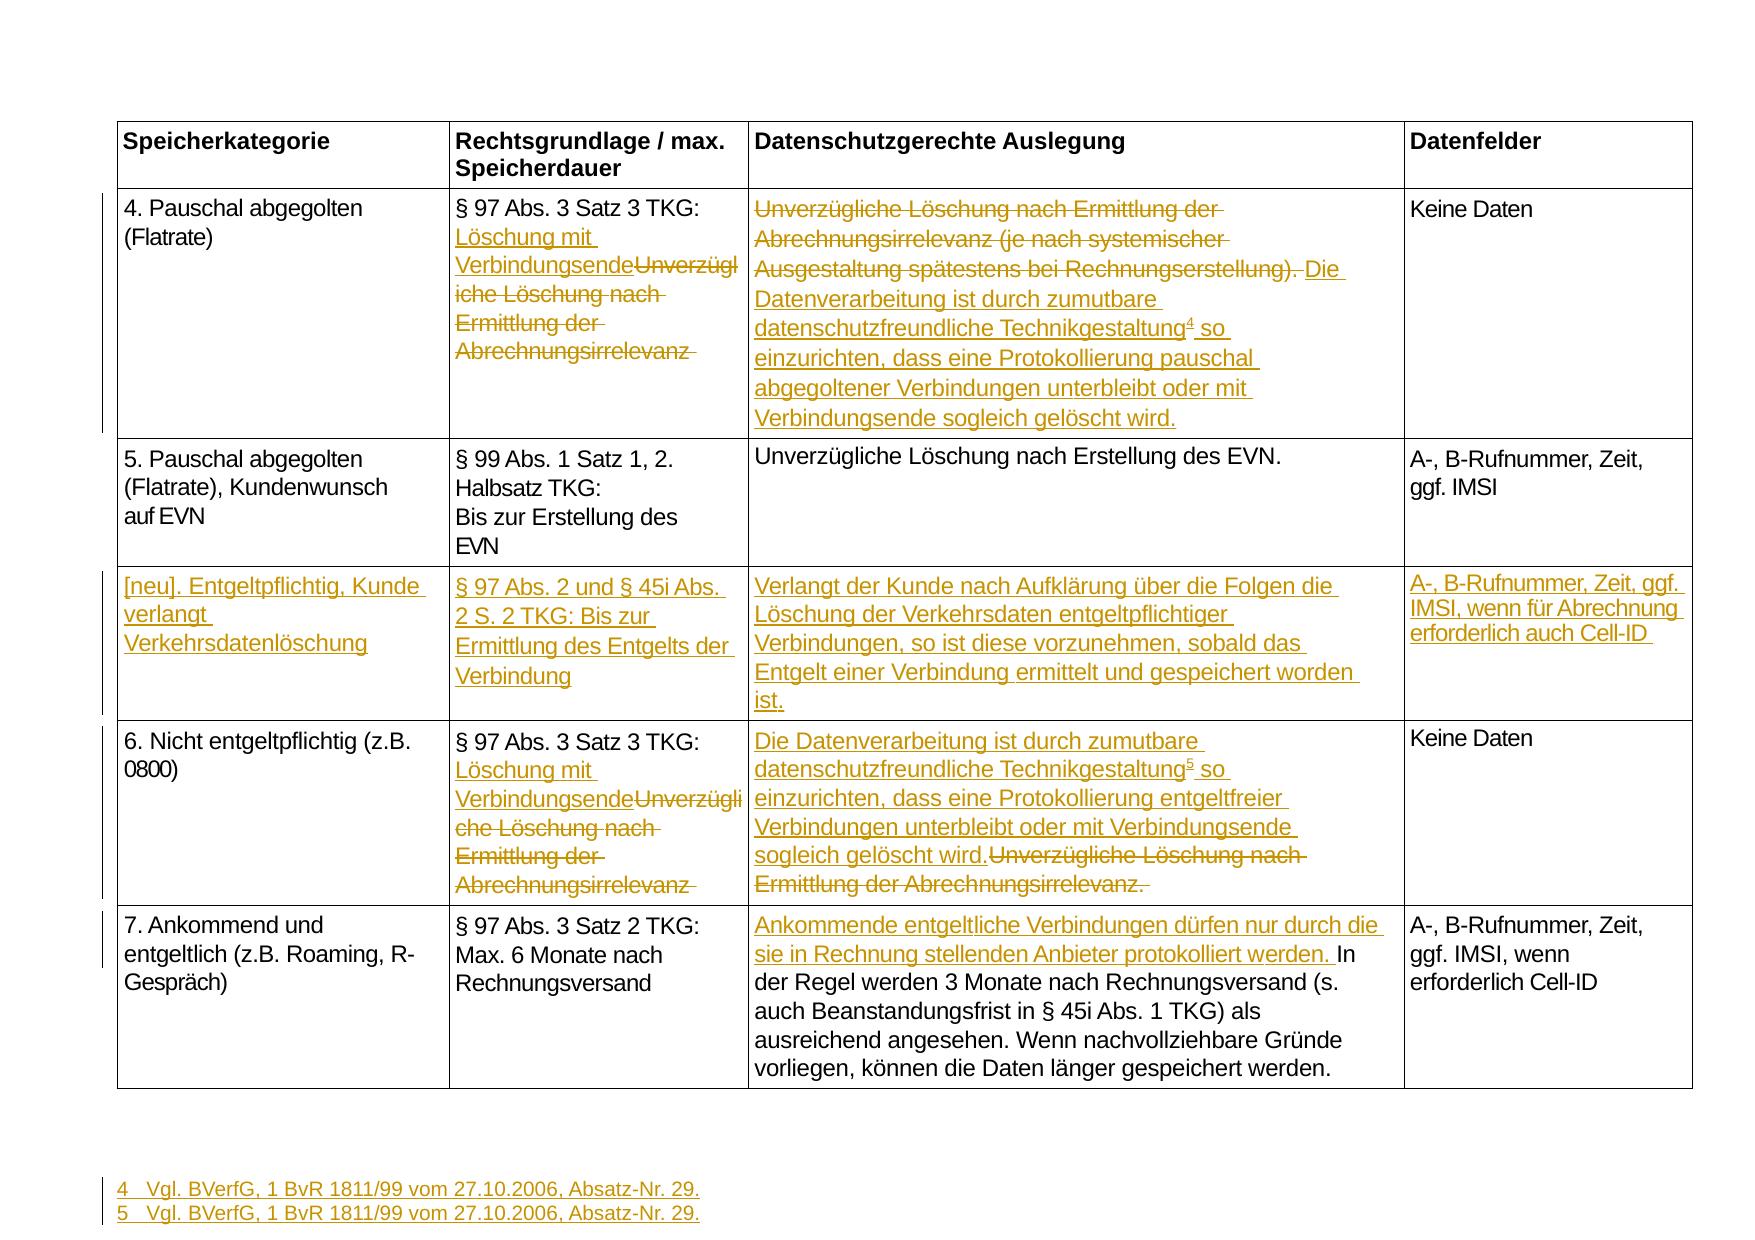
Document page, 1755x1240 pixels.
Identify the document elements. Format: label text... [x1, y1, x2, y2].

table_cell Unverzügliche Löschung nach Erstellung des EVN. [749, 439, 1404, 566]
table_cell A-, B-Rufnummer, Zeit, ggf. IMSI, wenn erforderlich Cell-ID [1405, 906, 1692, 1088]
table_cell Die Datenverarbeitung ist durch zumutbare datenschutzfreundliche Technikgestaltung so einzurichten, dass eine Protokollierung entgeltfreier Verbindungen unterbleibt oder mit Verbindungsende sogleich gelöscht wird. [749, 721, 1404, 905]
table_header Datenfelder [1405, 122, 1692, 188]
table_header Speicherkategorie [118, 122, 449, 188]
table_header Rechtsgrundlage / max. Speicherdauer [450, 122, 748, 188]
table_cell § 99 Abs. 1 Satz 1, 2. Halbsatz TKG: Bis zur Erstellung des EVN [450, 439, 748, 566]
table_cell Keine Daten [1405, 189, 1692, 438]
table_cell § 97 Abs. 3 Satz 3 TKG: Löschung mit Verbindungsende [450, 189, 748, 438]
table_cell A-, B-Rufnummer, Zeit, ggf. IMSI [1405, 439, 1692, 566]
table_cell 7. Ankommend und entgeltlich (z.B. Roaming, R- Gespräch) [118, 906, 449, 1088]
table_cell § 97 Abs. 3 Satz 2 TKG: Max. 6 Monate nach Rechnungsversand [450, 906, 748, 1088]
table_cell Die Datenverarbeitung ist durch zumutbare datenschutzfreundliche Technikgestaltung so einzurichten, dass eine Protokollierung pauschal abgegoltener Verbindungen unterbleibt oder mit Verbindungsende sogleich gelöscht wird. [749, 189, 1404, 438]
table_cell 5. Pauschal abgegolten (Flatrate), Kundenwunsch auf EVN [118, 439, 449, 566]
table_cell A-, B-Rufnummer, Zeit, ggf. IMSI, wenn für Abrechnung erforderlich auch Cell-ID [1405, 567, 1692, 720]
table_cell § 97 Abs. 2 und § 45i Abs. 2 S. 2 TKG: Bis zur Ermittlung des Entgelts der Verbindung [450, 567, 748, 720]
table_header Datenschutzgerechte Auslegung [749, 122, 1404, 188]
table_cell Verlangt der Kunde nach Aufklärung über die Folgen die Löschung der Verkehrsdaten entgeltpflichtiger Verbindungen, so ist diese vorzunehmen, sobald das Entgelt einer Verbindung ermittelt und gespeichert worden ist. [749, 567, 1404, 720]
table_cell 4. Pauschal abgegolten (Flatrate) [118, 189, 449, 438]
table_cell § 97 Abs. 3 Satz 3 TKG: Löschung mit Verbindungsende [450, 721, 748, 905]
table_cell 6. Nicht entgeltpflichtig (z.B. 0800) [118, 721, 449, 905]
table_cell Ankommende entgeltliche Verbindungen dürfen nur durch die sie in Rechnung stellenden Anbieter protokolliert werden. In der Regel werden 3 Monate nach Rechnungsversand (s. auch Beanstandungsfrist in § 45i Abs. 1 TKG) als ausreichend angesehen. Wenn nachvollziehbare Gründe vorliegen, können die Daten länger gespeichert werden. [749, 906, 1404, 1088]
table_cell [neu]. Entgeltpflichtig, Kunde verlangt Verkehrsdatenlöschung [118, 567, 449, 720]
table_cell Keine Daten [1405, 721, 1692, 905]
